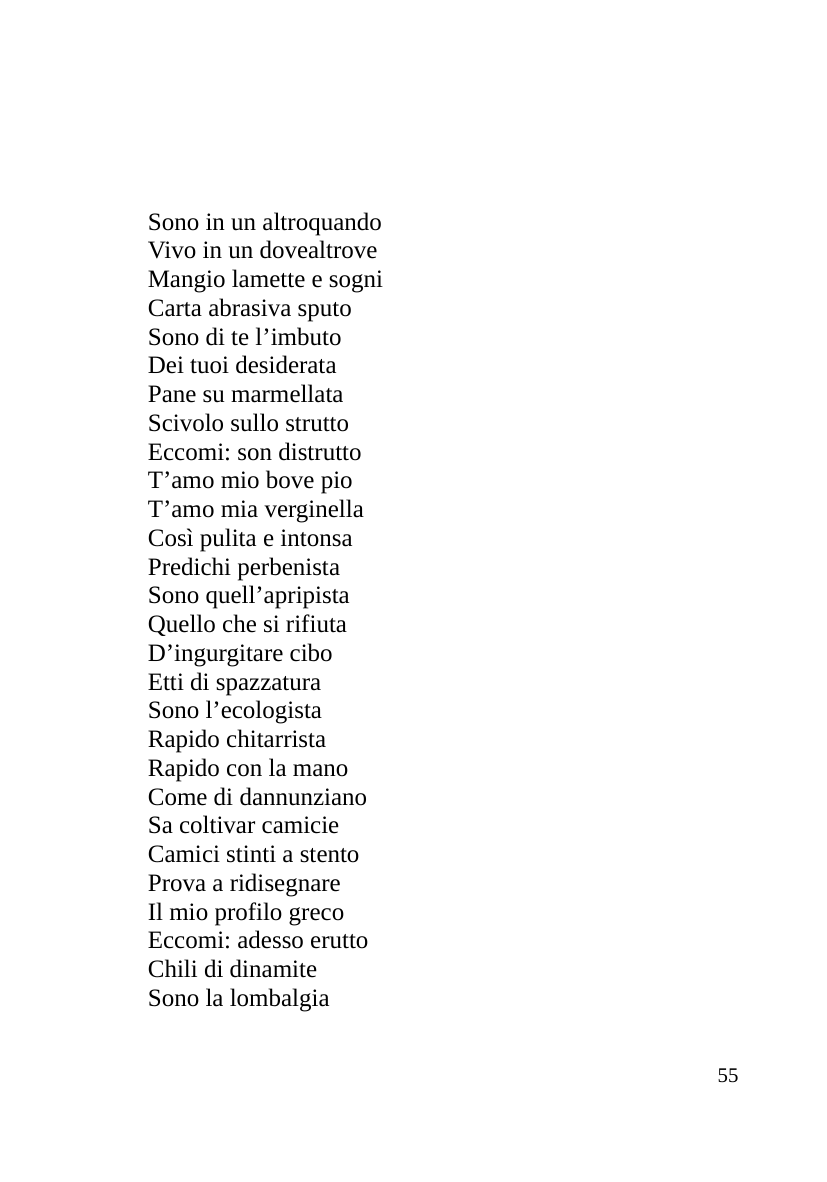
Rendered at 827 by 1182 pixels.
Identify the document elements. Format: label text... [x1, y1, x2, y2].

text Quello che si rifiuta [148, 609, 738, 638]
text T’amo mio bove pio [148, 465, 738, 494]
text T’amo mia verginella [148, 494, 738, 523]
text Sono quell’apripista [148, 580, 738, 609]
text Dei tuoi desiderata [148, 350, 738, 379]
text Pane su marmellata [148, 379, 738, 408]
text Rapido con la mano [148, 753, 738, 782]
text Eccomi: adesso erutto [148, 925, 738, 954]
text Carta abrasiva sputo [148, 293, 738, 322]
text Predichi perbenista [148, 552, 738, 580]
text D’ingurgitare cibo [148, 638, 738, 667]
text Così pulita e intonsa [148, 523, 738, 552]
text Come di dannunziano [148, 782, 738, 810]
text Mangio lamette e sogni [148, 264, 738, 293]
text Sono l’ecologista [148, 695, 738, 724]
text Sono di te l’imbuto [148, 322, 738, 350]
text Sono in un altroquando [148, 207, 738, 235]
text Il mio profilo greco [148, 897, 738, 925]
text Scivolo sullo strutto [148, 408, 738, 437]
text Chili di dinamite [148, 954, 738, 983]
text Eccomi: son distrutto [148, 437, 738, 465]
text Sa coltivar camicie [148, 810, 738, 839]
text Rapido chitarrista [148, 724, 738, 753]
text Prova a ridisegnare [148, 868, 738, 897]
text Sono la lombalgia [148, 983, 738, 1012]
text Camici stinti a stento [148, 839, 738, 868]
text Etti di spazzatura [148, 667, 738, 695]
text Vivo in un dovealtrove [148, 235, 738, 264]
